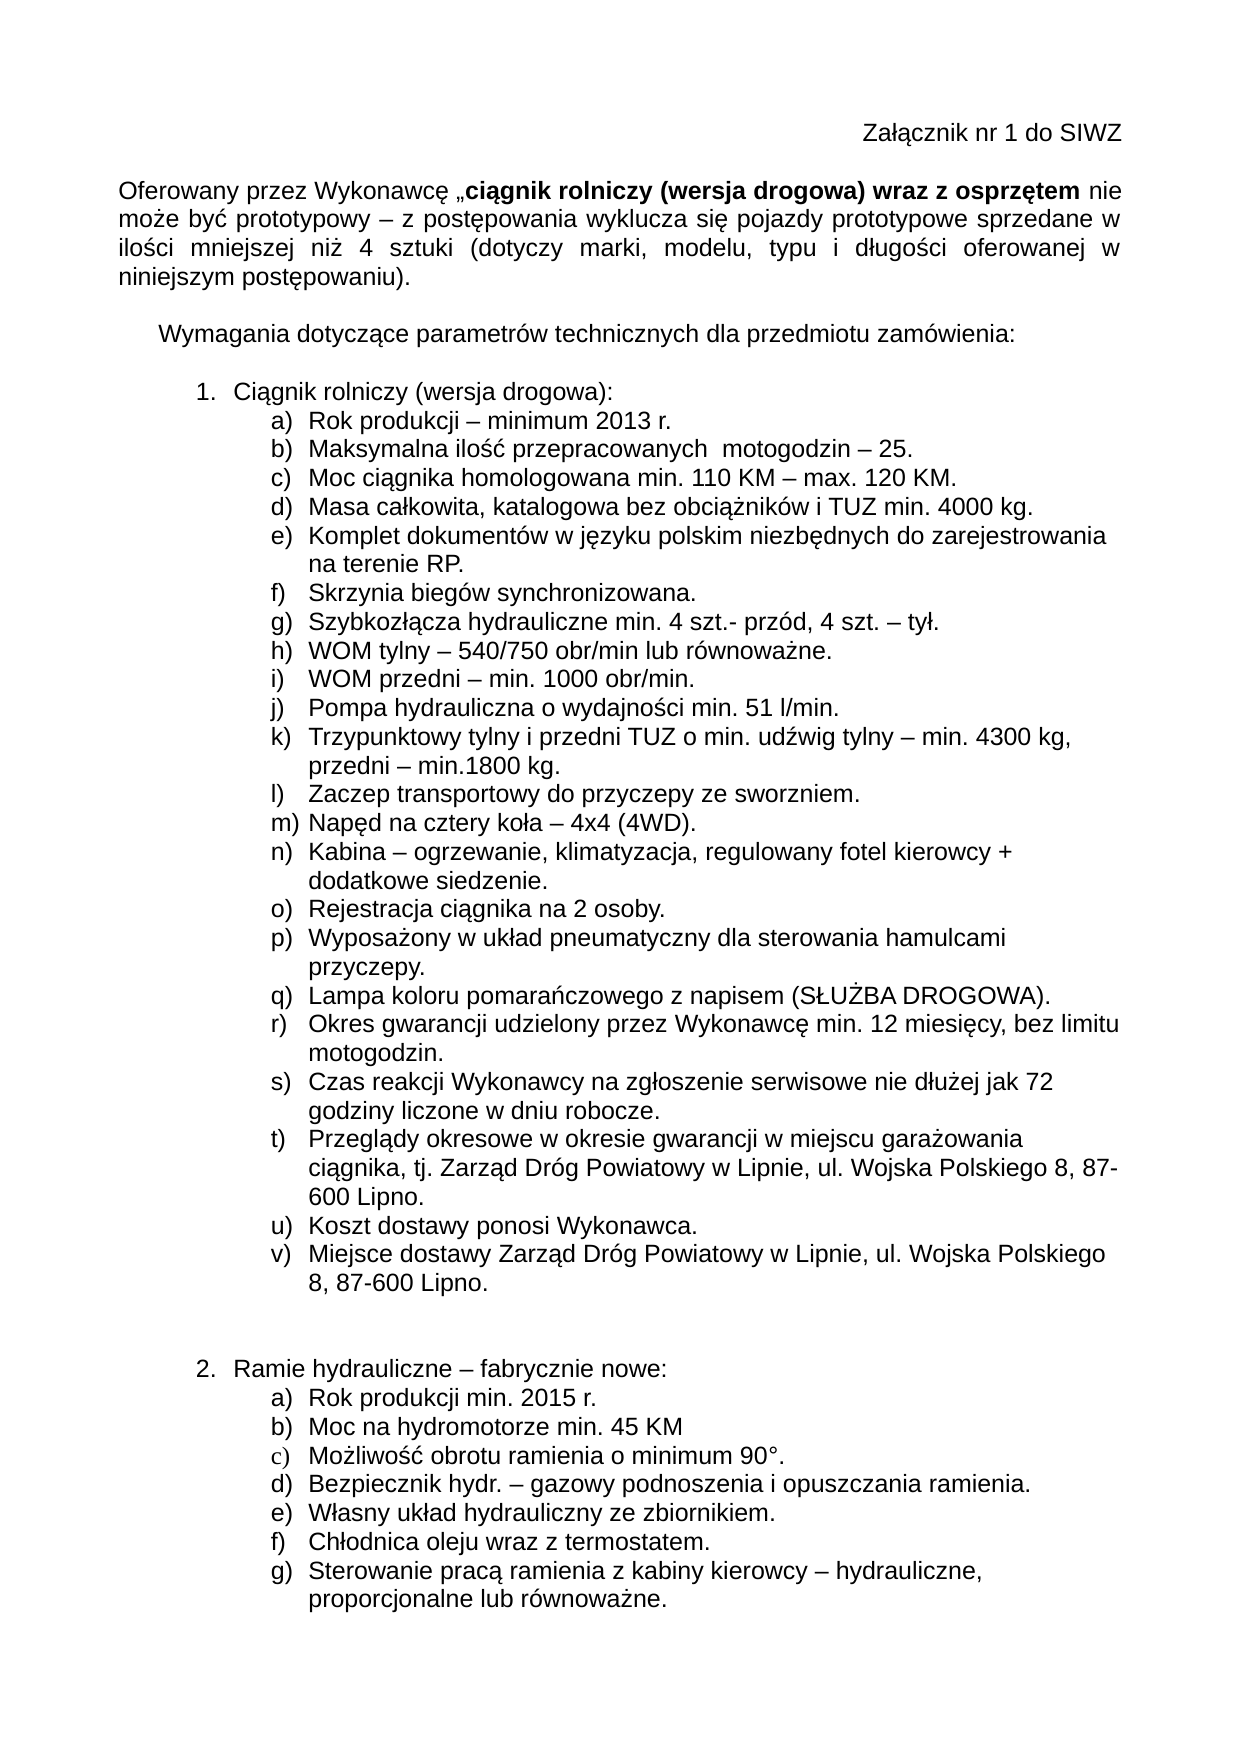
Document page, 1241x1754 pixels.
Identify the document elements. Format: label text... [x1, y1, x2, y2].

list WOM tylny – 540/750 obr/min lub równoważne. [271, 636, 1122, 664]
list Rejestracja ciągnika na 2 osoby. [271, 894, 1122, 923]
list Czas reakcji Wykonawcy na zgłoszenie serwisowe nie dłużej jak 72 godziny liczone w dniu robocze. [271, 1067, 1122, 1124]
list Trzypunktowy tylny i przedni TUZ o min. udźwig tylny – min. 4300 kg, przedni – min.1800 kg. [271, 722, 1122, 779]
list Przeglądy okresowe w okresie gwarancji w miejscu garażowania ciągnika, tj. Zarząd Dróg Powiatowy w Lipnie, ul. Wojska Polskiego 8, 87-600 Lipno. [271, 1124, 1122, 1211]
list Rok produkcji – minimum 2013 r. [271, 406, 1122, 434]
list Pompa hydrauliczna o wydajności min. 51 l/min. [271, 693, 1122, 722]
list Moc na hydromotorze min. 45 KM [271, 1412, 1122, 1441]
list Rok produkcji min. 2015 r. [271, 1383, 1122, 1412]
list Zaczep transportowy do przyczepy ze sworzniem. [271, 779, 1122, 808]
text Wymagania dotyczące parametrów technicznych dla przedmiotu zamówienia: [158, 319, 1122, 348]
text Oferowany przez Wykonawcę „ciągnik rolniczy (wersja drogowa) wraz z osprzętem nie może być prototypowy – z postępowania wyklucza się pojazdy prototypowe sprzedane w ilości mniejszej niż 4 sztuki (dotyczy marki, modelu, typu i długości oferowanej w niniejszym postępowaniu). [118, 176, 1122, 291]
list Lampa koloru pomarańczowego z napisem (SŁUŻBA DROGOWA). [271, 981, 1122, 1009]
list Możliwość obrotu ramienia o minimum 90°. [271, 1441, 1122, 1469]
list Maksymalna ilość przepracowanych motogodzin – 25. [271, 434, 1122, 463]
list Napęd na cztery koła – 4x4 (4WD). [271, 808, 1122, 837]
list Sterowanie pracą ramienia z kabiny kierowcy – hydrauliczne, proporcjonalne lub równoważne. [271, 1556, 1122, 1613]
text Załącznik nr 1 do SIWZ [118, 118, 1122, 147]
list Koszt dostawy ponosi Wykonawca. [271, 1211, 1122, 1239]
list Własny układ hydrauliczny ze zbiornikiem. [271, 1498, 1122, 1527]
list Masa całkowita, katalogowa bez obciążników i TUZ min. 4000 kg. [271, 492, 1122, 521]
list Miejsce dostawy Zarząd Dróg Powiatowy w Lipnie, ul. Wojska Polskiego 8, 87-600 Lipno. [271, 1239, 1122, 1297]
list Okres gwarancji udzielony przez Wykonawcę min. 12 miesięcy, bez limitu motogodzin. [271, 1009, 1122, 1067]
list Ramie hydrauliczne – fabrycznie nowe: [196, 1354, 1122, 1383]
list Bezpiecznik hydr. – gazowy podnoszenia i opuszczania ramienia. [271, 1469, 1122, 1498]
list Szybkozłącza hydrauliczne min. 4 szt.- przód, 4 szt. – tył. [271, 607, 1122, 636]
list Moc ciągnika homologowana min. 110 KM – max. 120 KM. [271, 463, 1122, 492]
list Wyposażony w układ pneumatyczny dla sterowania hamulcami przyczepy. [271, 923, 1122, 981]
list Skrzynia biegów synchronizowana. [271, 578, 1122, 607]
list WOM przedni – min. 1000 obr/min. [271, 664, 1122, 693]
list Chłodnica oleju wraz z termostatem. [271, 1527, 1122, 1556]
list Komplet dokumentów w języku polskim niezbędnych do zarejestrowania na terenie RP. [271, 521, 1122, 578]
list Kabina – ogrzewanie, klimatyzacja, regulowany fotel kierowcy + dodatkowe siedzenie. [271, 837, 1122, 894]
list Ciągnik rolniczy (wersja drogowa): [196, 377, 1122, 406]
